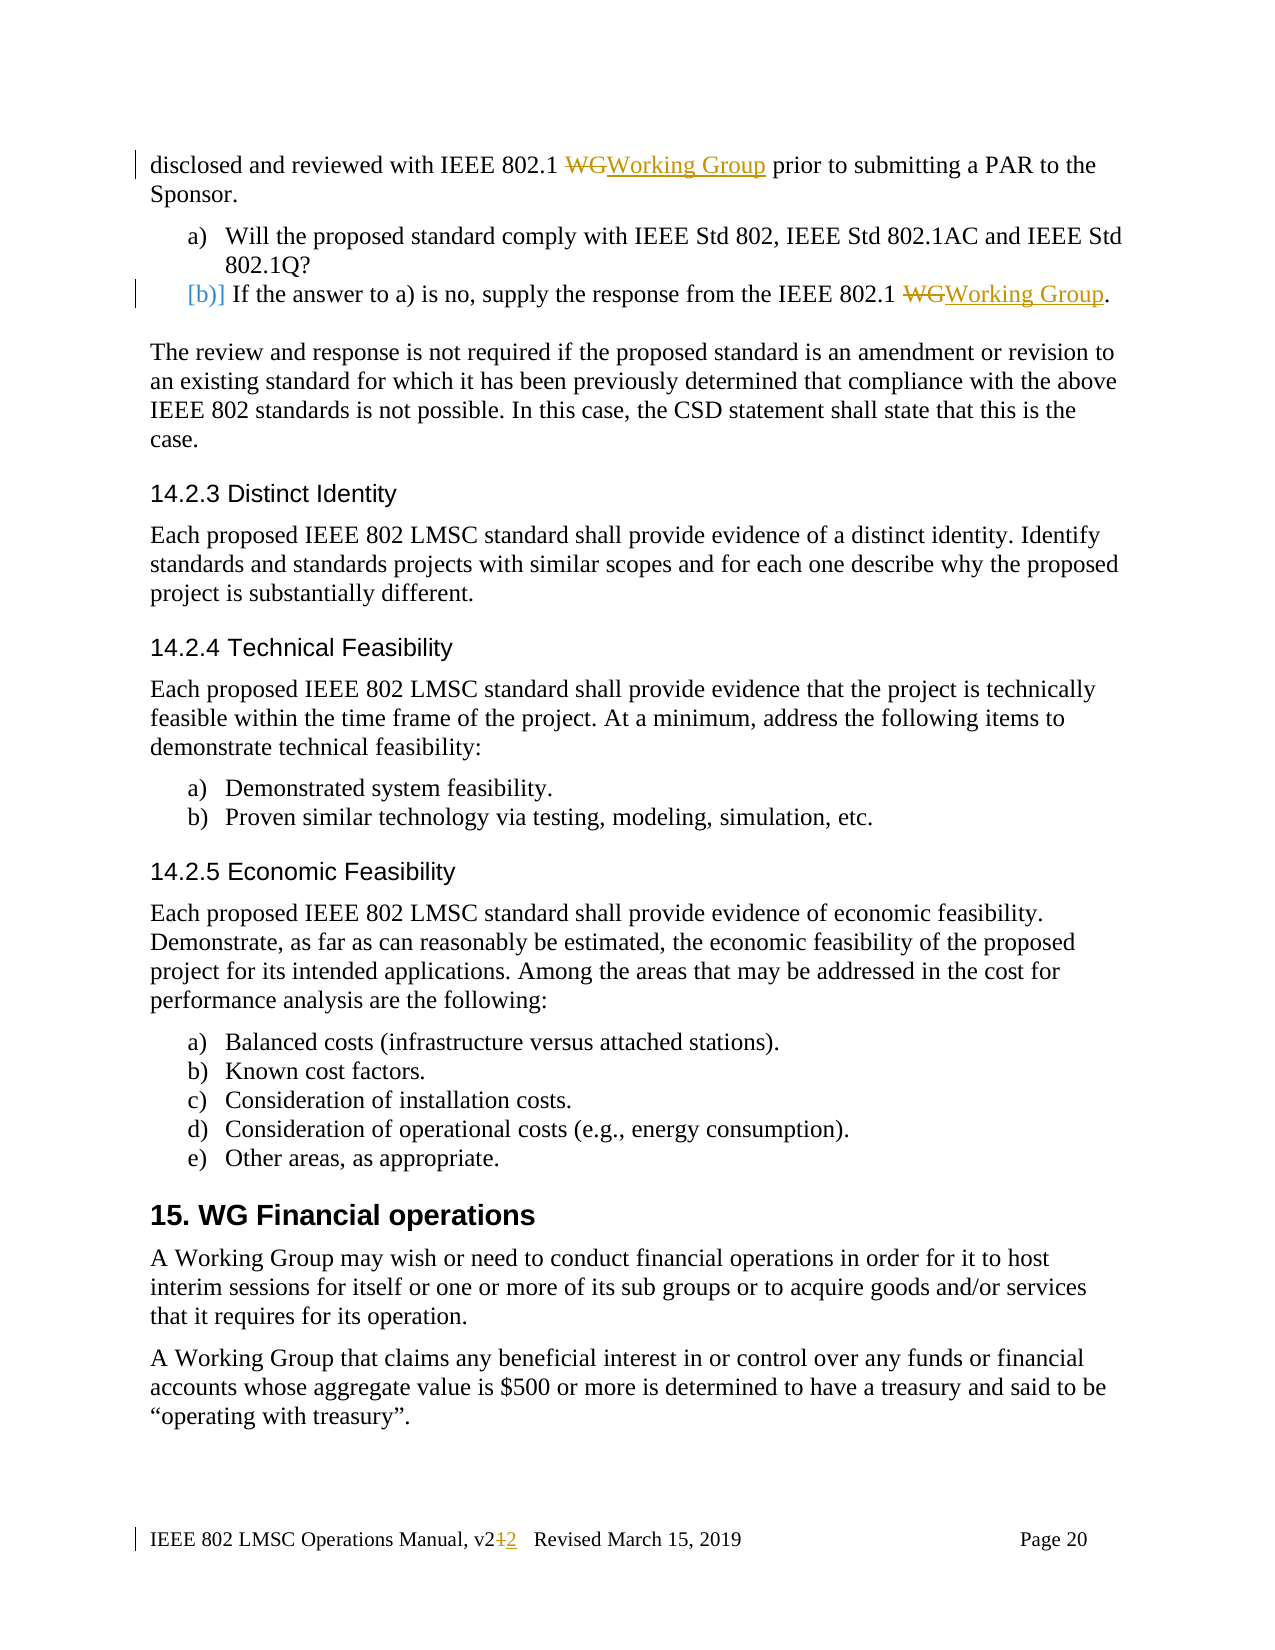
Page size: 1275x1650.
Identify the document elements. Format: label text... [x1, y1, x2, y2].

list Known cost factors. [187, 1056, 1125, 1085]
text A Working Group may wish or need to conduct financial operations in order for it to host interim sessions for itself or one or more of its sub groups or to acquire goods and/or services that it requires for its operation. [150, 1243, 1125, 1330]
text The review and response is not required if the proposed standard is an amendment or revision to an existing standard for which it has been previously determined that compliance with the above IEEE 802 standards is not possible. In this case, the CSD statement shall state that this is the case. [150, 337, 1125, 453]
text disclosed and reviewed with IEEE 802.1 Working Group prior to submitting a PAR to the Sponsor. [150, 150, 1125, 208]
list Other areas, as appropriate. [187, 1143, 1125, 1172]
text Each proposed IEEE 802 LMSC standard shall provide evidence of economic feasibility. Demonstrate, as far as can reasonably be estimated, the economic feasibility of the proposed project for its intended applications. Among the areas that may be addressed in the cost for performance analysis are the following: [150, 898, 1125, 1014]
list Demonstrated system feasibility. [187, 773, 1125, 802]
list If the answer to a) is no, supply the response from the IEEE 802.1 Working Group. [187, 279, 1125, 337]
subtitle Distinct Identity [150, 479, 1125, 508]
subtitle WG Financial operations [150, 1197, 1125, 1231]
list Consideration of installation costs. [187, 1085, 1125, 1114]
text Each proposed IEEE 802 LMSC standard shall provide evidence that the project is technically feasible within the time frame of the project. At a minimum, address the following items to demonstrate technical feasibility: [150, 673, 1125, 761]
list Consideration of operational costs (e.g., energy consumption). [187, 1114, 1125, 1143]
text Each proposed IEEE 802 LMSC standard shall provide evidence of a distinct identity. Identify standards and standards projects with similar scopes and for each one describe why the proposed project is substantially different. [150, 520, 1125, 607]
list Will the proposed standard comply with IEEE Std 802, IEEE Std 802.1AC and IEEE Std 802.1Q? [187, 221, 1125, 279]
subtitle Economic Feasibility [150, 857, 1125, 886]
list Balanced costs (infrastructure versus attached stations). [187, 1027, 1125, 1056]
list Proven similar technology via testing, modeling, simulation, etc. [187, 802, 1125, 831]
text A Working Group that claims any beneficial interest in or control over any funds or financial accounts whose aggregate value is $500 or more is determined to have a treasury and said to be “operating with treasury”. [150, 1343, 1125, 1430]
subtitle Technical Feasibility [150, 632, 1125, 661]
